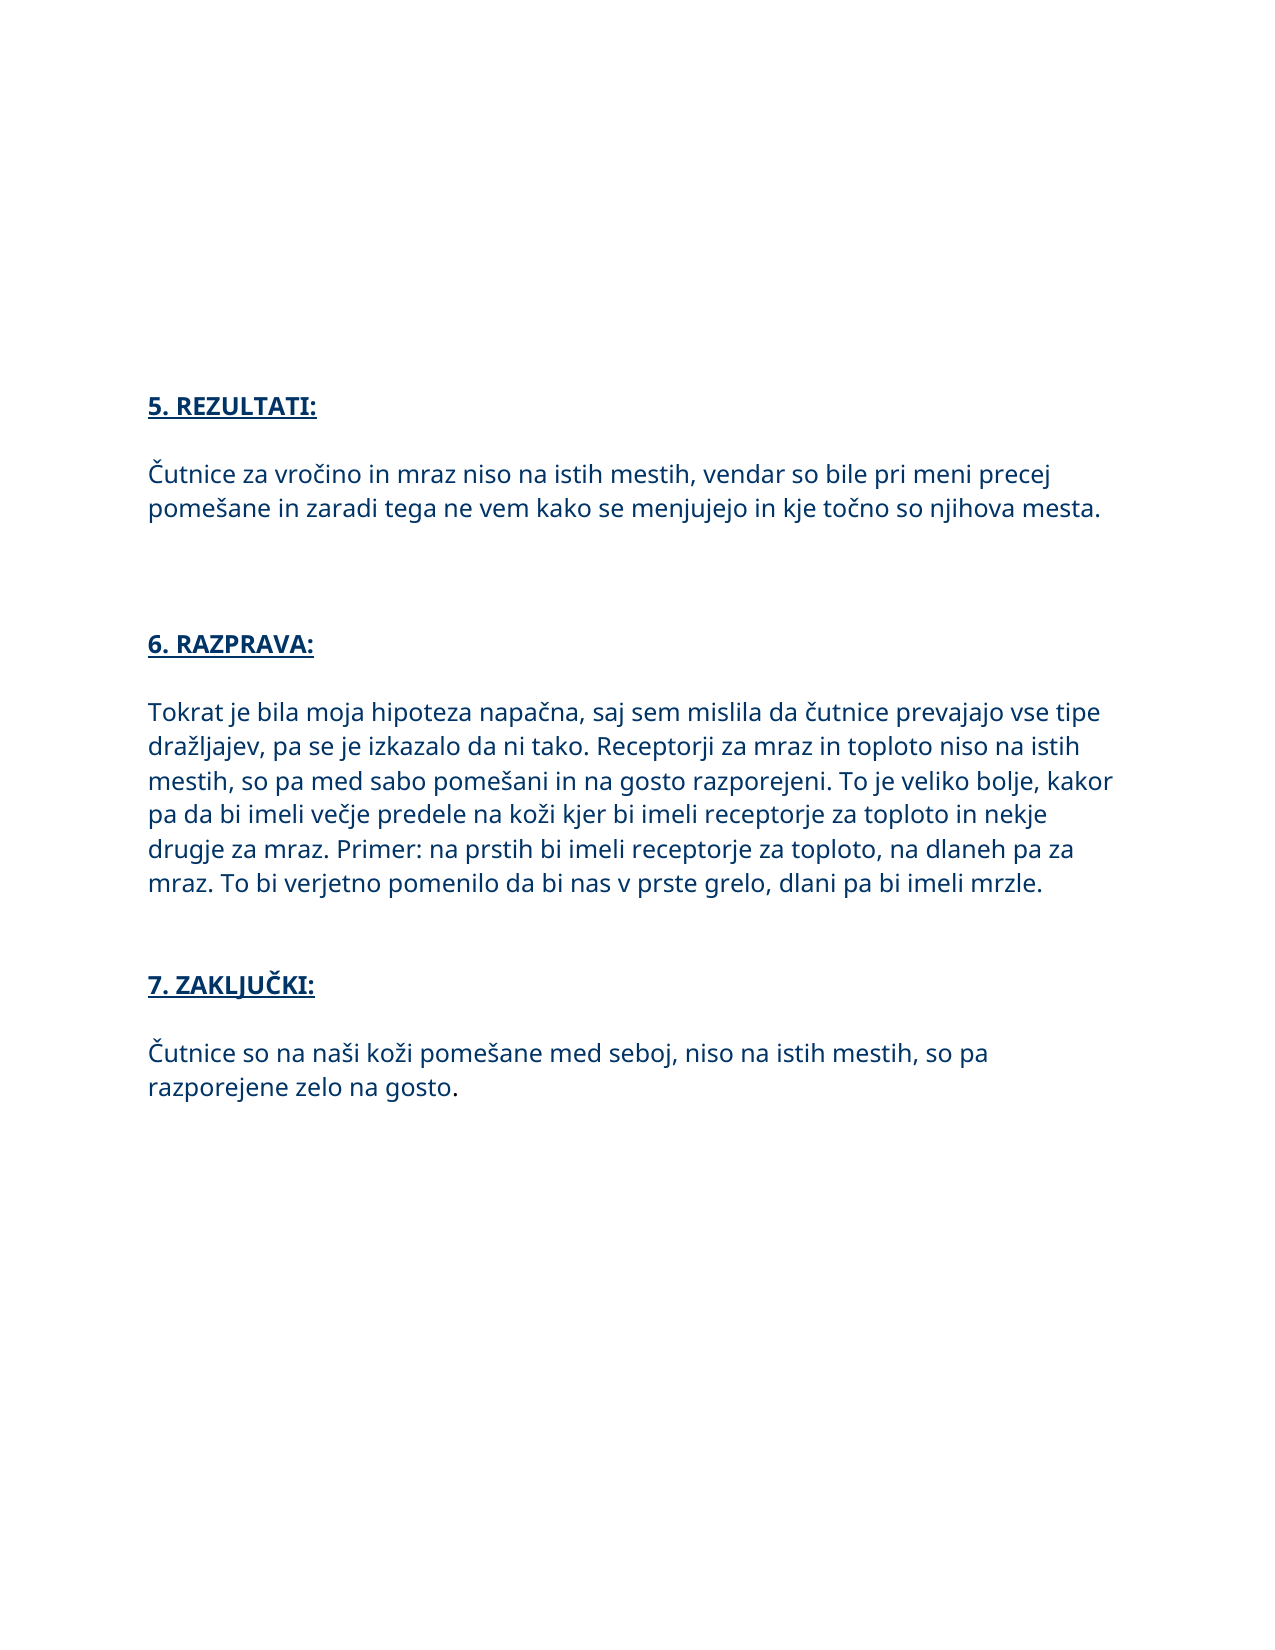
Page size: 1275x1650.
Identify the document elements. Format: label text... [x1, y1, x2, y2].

text Čutnice so na naši koži pomešane med seboj, niso na istih mestih, so pa razporejene zelo na gosto. [148, 1036, 1127, 1104]
text Tokrat je bila moja hipoteza napačna, saj sem mislila da čutnice prevajajo vse tipe dražljajev, pa se je izkazalo da ni tako. Receptorji za mraz in toploto niso na istih mestih, so pa med sabo pomešani in na gosto razporejeni. To je veliko bolje, kakor pa da bi imeli večje predele na koži kjer bi imeli receptorje za toploto in nekje drugje za mraz. Primer: na prstih bi imeli receptorje za toploto, na dlaneh pa za mraz. To bi verjetno pomenilo da bi nas v prste grelo, dlani pa bi imeli mrzle. [148, 695, 1127, 899]
text 6. RAZPRAVA: [148, 627, 1127, 661]
text 7. ZAKLJUČKI: [148, 967, 1127, 1002]
text Čutnice za vročino in mraz niso na istih mestih, vendar so bile pri meni precej pomešane in zaradi tega ne vem kako se menjujejo in kje točno so njihova mesta. [148, 457, 1127, 525]
text 5. REZULTATI: [148, 388, 1127, 422]
